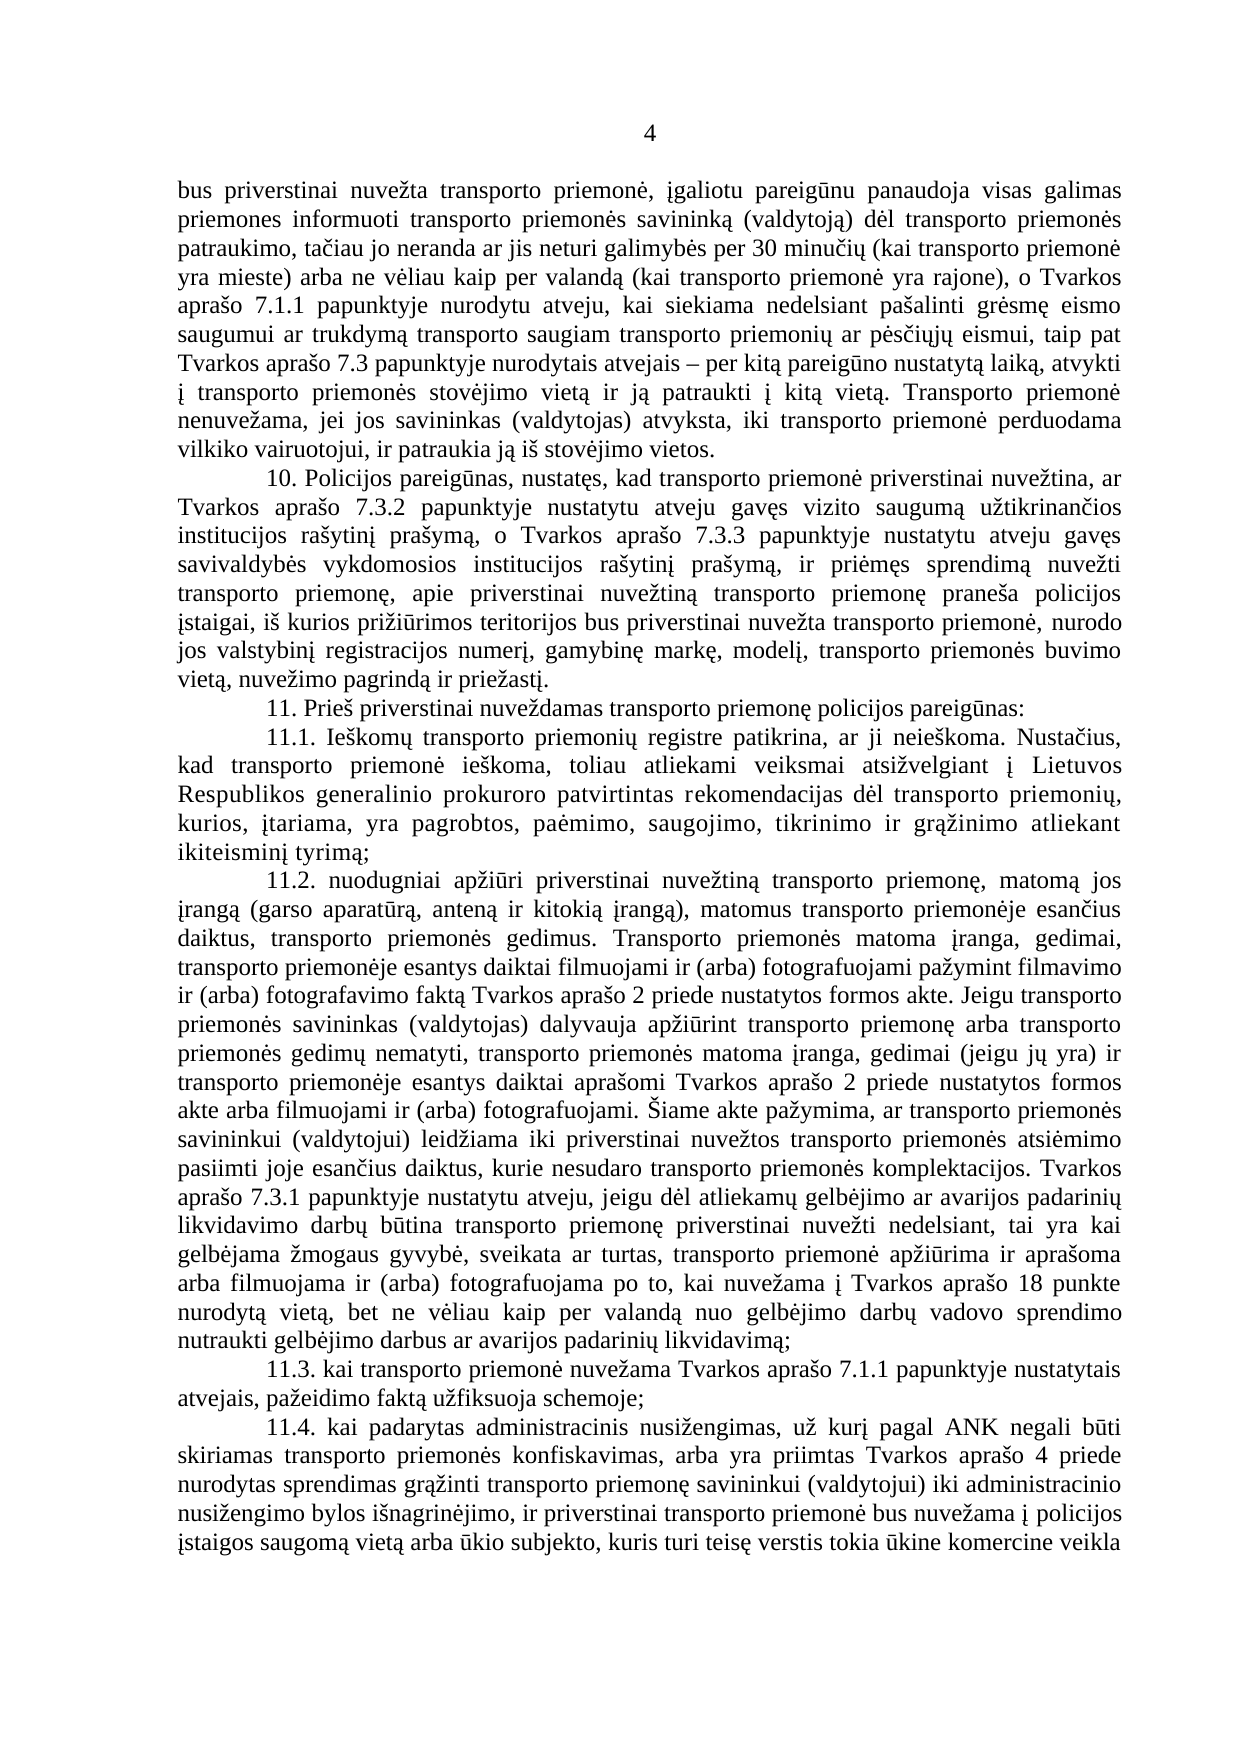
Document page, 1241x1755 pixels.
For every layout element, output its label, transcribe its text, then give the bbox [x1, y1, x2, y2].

text bus priverstinai nuvežta transporto priemonė, įgaliotu pareigūnu panaudoja visas galimas priemones informuoti transporto priemonės savininką (valdytoją) dėl transporto priemonės patraukimo, tačiau jo neranda ar jis neturi galimybės per 30 minučių (kai transporto priemonė yra mieste) arba ne vėliau kaip per valandą (kai transporto priemonė yra rajone), o Tvarkos aprašo 7.1.1 papunktyje nurodytu atveju, kai siekiama nedelsiant pašalinti grėsmę eismo saugumui ar trukdymą transporto saugiam transporto priemonių ar pėsčiųjų eismui, taip pat Tvarkos aprašo 7.3 papunktyje nurodytais atvejais – per kitą pareigūno nustatytą laiką, atvykti į transporto priemonės stovėjimo vietą ir ją patraukti į kitą vietą. Transporto priemonė nenuvežama, jei jos savininkas (valdytojas) atvyksta, iki transporto priemonė perduodama vilkiko vairuotojui, ir patraukia ją iš stovėjimo vietos. [177, 176, 1122, 463]
text 11.1. Ieškomų transporto priemonių registre patikrina, ar ji neieškoma. Nustačius, kad transporto priemonė ieškoma, toliau atliekami veiksmai atsižvelgiant į Lietuvos Respublikos generalinio prokuroro patvirtintas rekomendacijas dėl transporto priemonių, kurios, įtariama, yra pagrobtos, paėmimo, saugojimo, tikrinimo ir grąžinimo atliekant ikiteisminį tyrimą; [177, 722, 1122, 866]
text 11. Prieš priverstinai nuveždamas transporto priemonę policijos pareigūnas: [177, 693, 1122, 722]
text 11.2. nuodugniai apžiūri priverstinai nuvežtiną transporto priemonę, matomą jos įrangą (garso aparatūrą, anteną ir kitokią įrangą), matomus transporto priemonėje esančius daiktus, transporto priemonės gedimus. Transporto priemonės matoma įranga, gedimai, transporto priemonėje esantys daiktai filmuojami ir (arba) fotografuojami pažymint filmavimo ir (arba) fotografavimo faktą Tvarkos aprašo 2 priede nustatytos formos akte. Jeigu transporto priemonės savininkas (valdytojas) dalyvauja apžiūrint transporto priemonę arba transporto priemonės gedimų nematyti, transporto priemonės matoma įranga, gedimai (jeigu jų yra) ir transporto priemonėje esantys daiktai aprašomi Tvarkos aprašo 2 priede nustatytos formos akte arba filmuojami ir (arba) fotografuojami. Šiame akte pažymima, ar transporto priemonės savininkui (valdytojui) leidžiama iki priverstinai nuvežtos transporto priemonės atsiėmimo pasiimti joje esančius daiktus, kurie nesudaro transporto priemonės komplektacijos. Tvarkos aprašo 7.3.1 papunktyje nustatytu atveju, jeigu dėl atliekamų gelbėjimo ar avarijos padarinių likvidavimo darbų būtina transporto priemonę priverstinai nuvežti nedelsiant, tai yra kai gelbėjama žmogaus gyvybė, sveikata ar turtas, transporto priemonė apžiūrima ir aprašoma arba filmuojama ir (arba) fotografuojama po to, kai nuvežama į Tvarkos aprašo 18 punkte nurodytą vietą, bet ne vėliau kaip per valandą nuo gelbėjimo darbų vadovo sprendimo nutraukti gelbėjimo darbus ar avarijos padarinių likvidavimą; [177, 866, 1122, 1354]
text 11.3. kai transporto priemonė nuvežama Tvarkos aprašo 7.1.1 papunktyje nustatytais atvejais, pažeidimo faktą užfiksuoja schemoje; [177, 1354, 1122, 1412]
text 11.4. kai padarytas administracinis nusižengimas, už kurį pagal ANK negali būti skiriamas transporto priemonės konfiskavimas, arba yra priimtas Tvarkos aprašo 4 priede nurodytas sprendimas grąžinti transporto priemonę savininkui (valdytojui) iki administracinio nusižengimo bylos išnagrinėjimo, ir priverstinai transporto priemonė bus nuvežama į policijos įstaigos saugomą vietą arba ūkio subjekto, kuris turi teisę verstis tokia ūkine komercine veikla [177, 1412, 1122, 1556]
text 10. Policijos pareigūnas, nustatęs, kad transporto priemonė priverstinai nuvežtina, ar Tvarkos aprašo 7.3.2 papunktyje nustatytu atveju gavęs vizito saugumą užtikrinančios institucijos rašytinį prašymą, o Tvarkos aprašo 7.3.3 papunktyje nustatytu atveju gavęs savivaldybės vykdomosios institucijos rašytinį prašymą, ir priėmęs sprendimą nuvežti transporto priemonę, apie priverstinai nuvežtiną transporto priemonę praneša policijos įstaigai, iš kurios prižiūrimos teritorijos bus priverstinai nuvežta transporto priemonė, nurodo jos valstybinį registracijos numerį, gamybinę markę, modelį, transporto priemonės buvimo vietą, nuvežimo pagrindą ir priežastį. [177, 463, 1122, 693]
